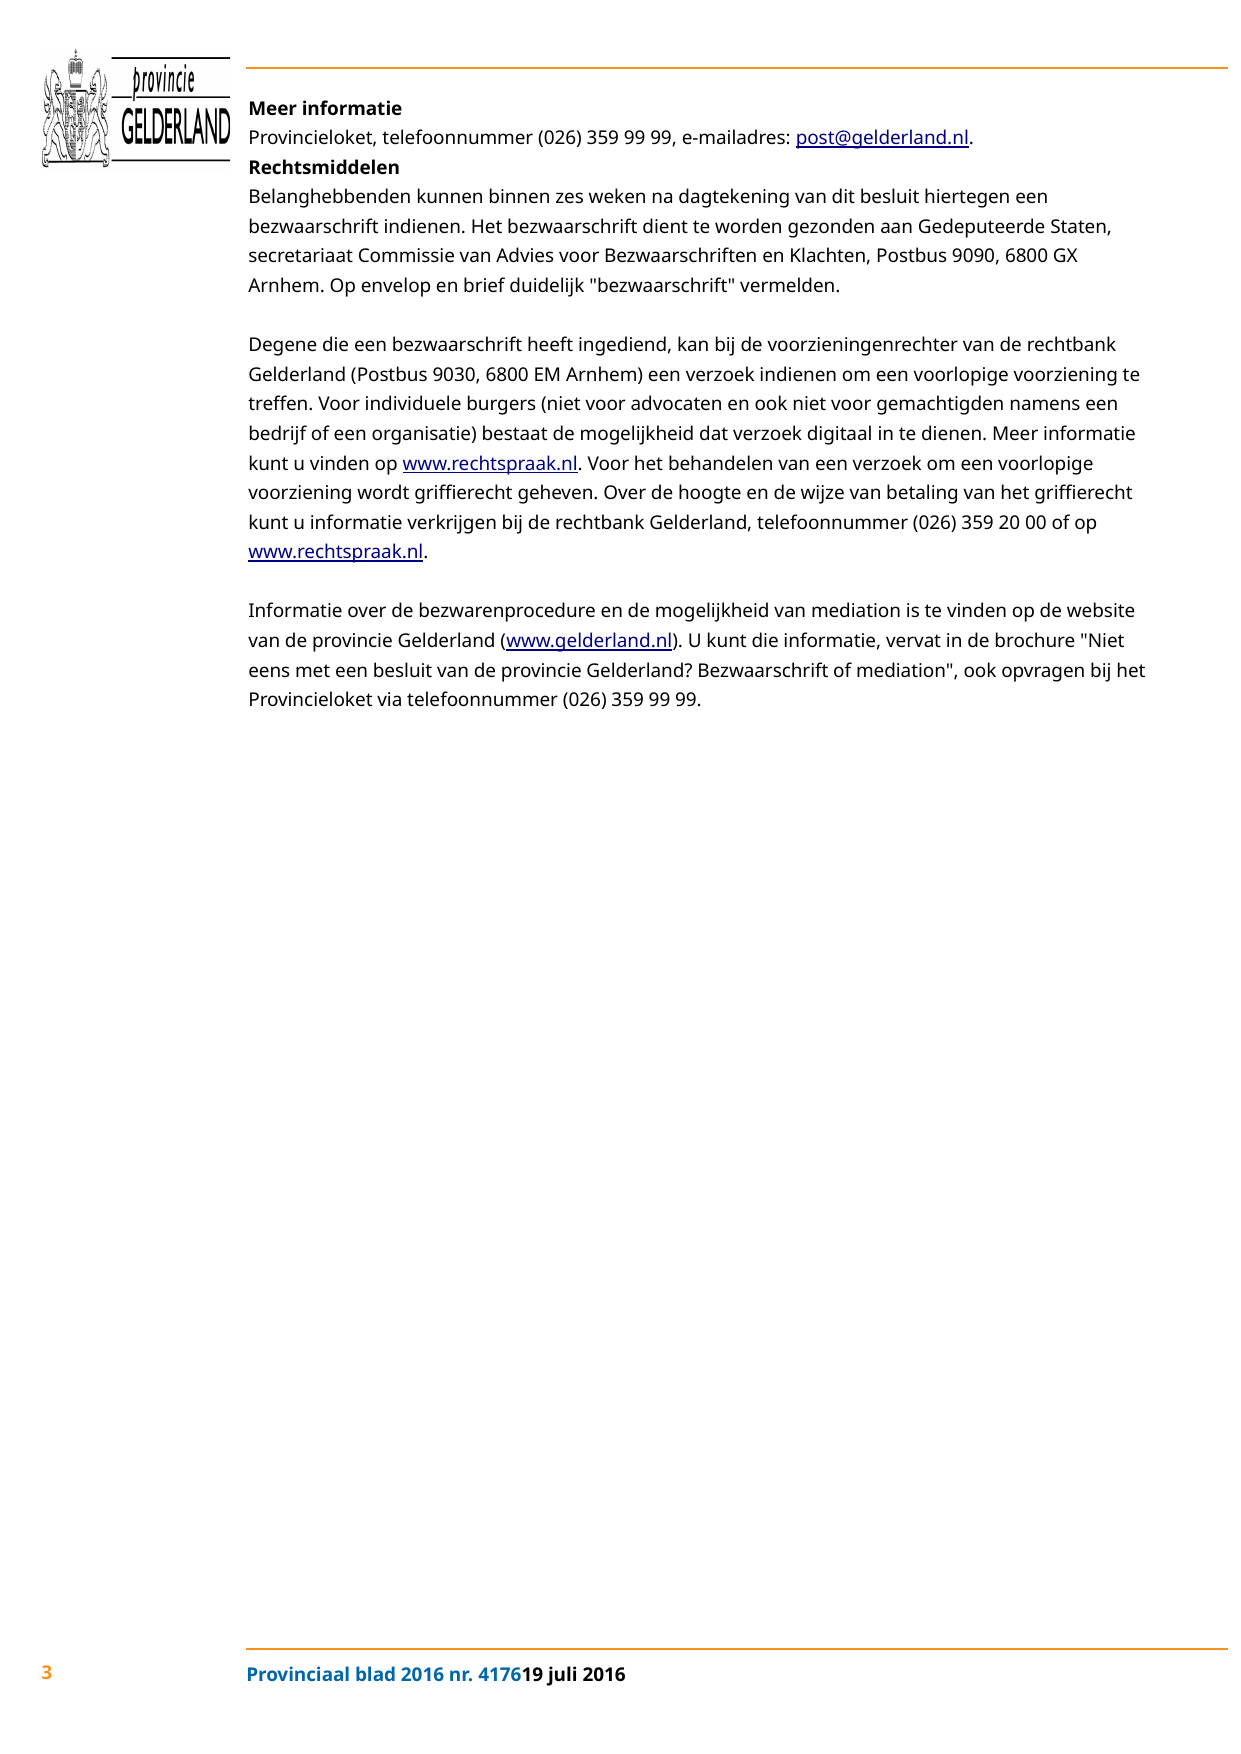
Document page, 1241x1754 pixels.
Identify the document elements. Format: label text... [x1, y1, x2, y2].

text Rechtsmiddelen [248, 154, 1152, 180]
text Meer informatie [248, 95, 1152, 121]
text Degene die een bezwaarschrift heeft ingediend, kan bij de voorzieningenrechter van de rechtbank Gelderland (Postbus 9030, 6800 EM Arnhem) een verzoek indienen om een voorlopige voorziening te treffen. Voor individuele burgers (niet voor advocaten en ook niet voor gemachtigden namens een bedrijf of een organisatie) bestaat de mogelijkheid dat verzoek digitaal in te dienen. Meer informatie kunt u vinden op www.rechtspraak.nl. Voor het behandelen van een verzoek om een voorlopige voorziening wordt griffierecht geheven. Over de hoogte en de wijze van betaling van het griffierecht kunt u informatie verkrijgen bij de rechtbank Gelderland, telefoonnummer (026) 359 20 00 of op www.rechtspraak.nl. [248, 331, 1152, 564]
text Belanghebbenden kunnen binnen zes weken na dagtekening van dit besluit hiertegen een bezwaarschrift indienen. Het bezwaarschrift dient te worden gezonden aan Gedeputeerde Staten, secretariaat Commissie van Advies voor Bezwaarschriften en Klachten, Postbus 9090, 6800 GX Arnhem. Op envelop en brief duidelijk "bezwaarschrift" vermelden. [248, 183, 1152, 298]
text Informatie over de bezwarenprocedure en de mogelijkheid van mediation is te vinden op de website van de provincie Gelderland (www.gelderland.nl). U kunt die informatie, vervat in de brochure "Niet eens met een besluit van de provincie Gelderland? Bezwaarschrift of mediation", ook opvragen bij het Provincieloket via telefoonnummer (026) 359 99 99. [248, 598, 1152, 712]
picture [41, 47, 231, 172]
text Provincieloket, telefoonnummer (026) 359 99 99, e-mailadres: post@gelderland.nl. [248, 124, 1152, 150]
